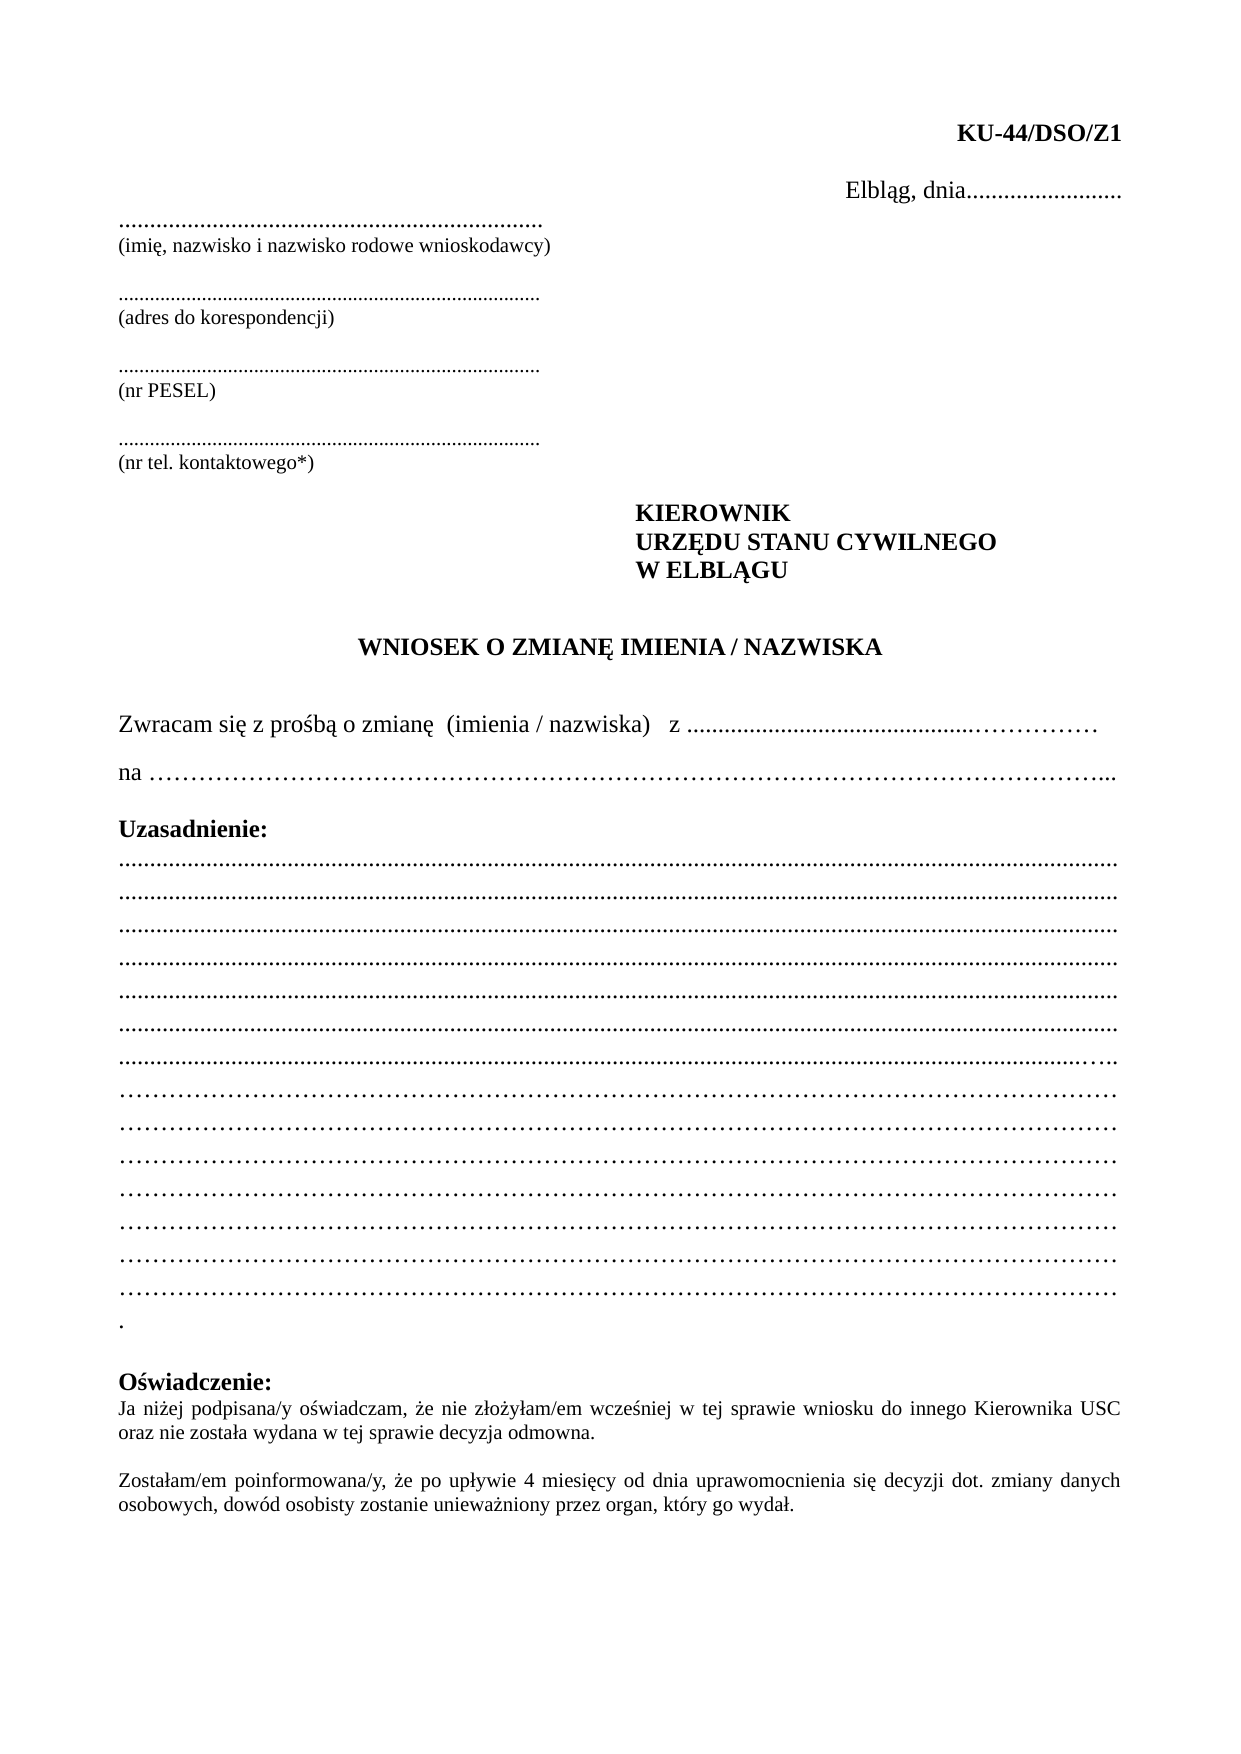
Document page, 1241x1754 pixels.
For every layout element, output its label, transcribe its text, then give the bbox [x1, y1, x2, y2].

text Zwracam się z prośbą o zmianę (imienia / nazwiska) z ..............................................…………… [118, 709, 1122, 738]
text Uzasadnienie: [118, 814, 1122, 843]
text ………………………………………………………………………………………………………… [118, 1107, 1122, 1136]
text (nr tel. kontaktowego*) [118, 450, 1122, 474]
text Oświadczenie: [118, 1367, 1122, 1396]
text (adres do korespondencji) [118, 305, 1122, 329]
text KIEROWNIK [118, 498, 1122, 527]
text (imię, nazwisko i nazwisko rodowe wnioskodawcy) [118, 233, 1122, 257]
text Ja niżej podpisana/y oświadczam, że nie złożyłam/em wcześniej w tej sprawie wniosku do innego Kierownika USC oraz nie została wydana w tej sprawie decyzja odmowna. [118, 1396, 1122, 1444]
text URZĘDU STANU CYWILNEGO [118, 527, 1122, 555]
text KU-44/DSO/Z1 [118, 118, 1122, 147]
text (nr PESEL) [118, 377, 1122, 402]
text WNIOSEK O ZMIANĘ IMIENIA / NAZWISKA [118, 632, 1122, 661]
text ……………………………………………………………………………………………………………………………………………………………………………………………………………………. [118, 1239, 1122, 1334]
text ................................................................................. [118, 281, 1122, 305]
text W ELBLĄGU [118, 555, 1122, 584]
text Elbląg, dnia......................... [118, 176, 1122, 204]
text na ……………………………………………………………………………………………………... [118, 757, 1122, 786]
text ..........................................................................................................................................................................................................................................................................................................................................................................................................................................................................................................................................................................................................................................................................................................................................................................................................................................................................................................................................................................................................................................................................................................................................................….. [118, 843, 1122, 1070]
text .................................................................... [118, 204, 1122, 233]
text ................................................................................. [118, 426, 1122, 450]
text ………………………………………………………………………………………………………… [118, 1074, 1122, 1103]
text ................................................................................. [118, 353, 1122, 377]
text ……………………………………………………………………………………………………………………………………………………………………………………………………………………………………………………………………………………………………………………………… [118, 1140, 1122, 1235]
text Zostałam/em poinformowana/y, że po upływie 4 miesięcy od dnia uprawomocnienia się decyzji dot. zmiany danych osobowych, dowód osobisty zostanie unieważniony przez organ, który go wydał. [118, 1468, 1122, 1516]
